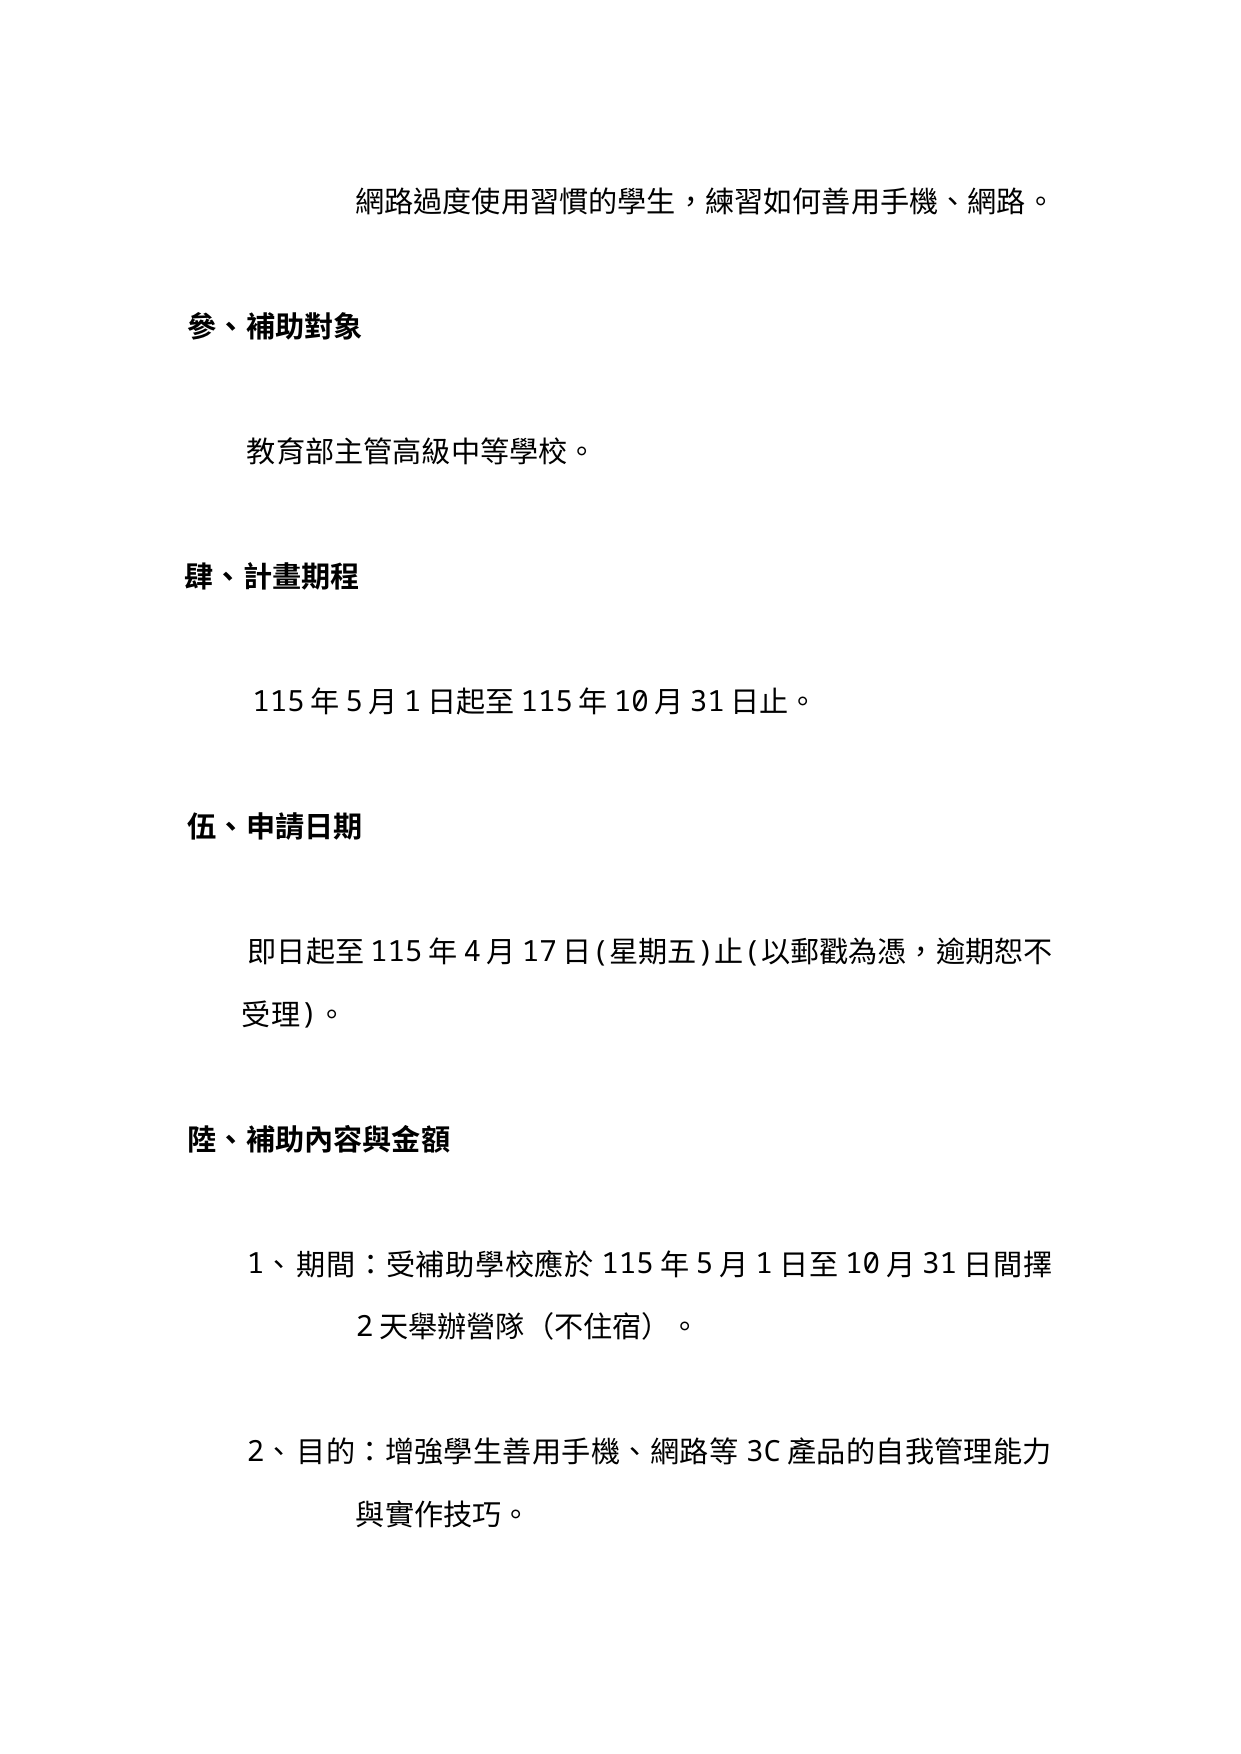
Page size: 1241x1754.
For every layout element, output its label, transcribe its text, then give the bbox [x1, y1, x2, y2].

list 申請日期 [187, 783, 1053, 846]
text 即日起至115年4月17日(星期五)止(以郵戳為憑，逾期恕不受理)。 [212, 908, 1053, 1033]
text 教育部主管高級中等學校。 [247, 408, 1053, 471]
list 補助內容與金額 [187, 1096, 1053, 1158]
list 以學校既有之諮商輔導團體為基礎，協助20名以下有手機、網路過度使用習慣的學生，練習如何善用手機、網路。 [247, 158, 1053, 221]
list 目的：增強學生善用手機、網路等3C產品的自我管理能力與實作技巧。 [247, 1408, 1053, 1533]
list 期間：受補助學校應於115年5月1日至10月31日間擇2天舉辦營隊（不住宿）。 [247, 1221, 1053, 1346]
list 補助對象 [187, 283, 1053, 346]
text 115年5月1日起至115年10月31日止。 [187, 658, 1053, 721]
list 計畫期程 [184, 533, 1053, 596]
